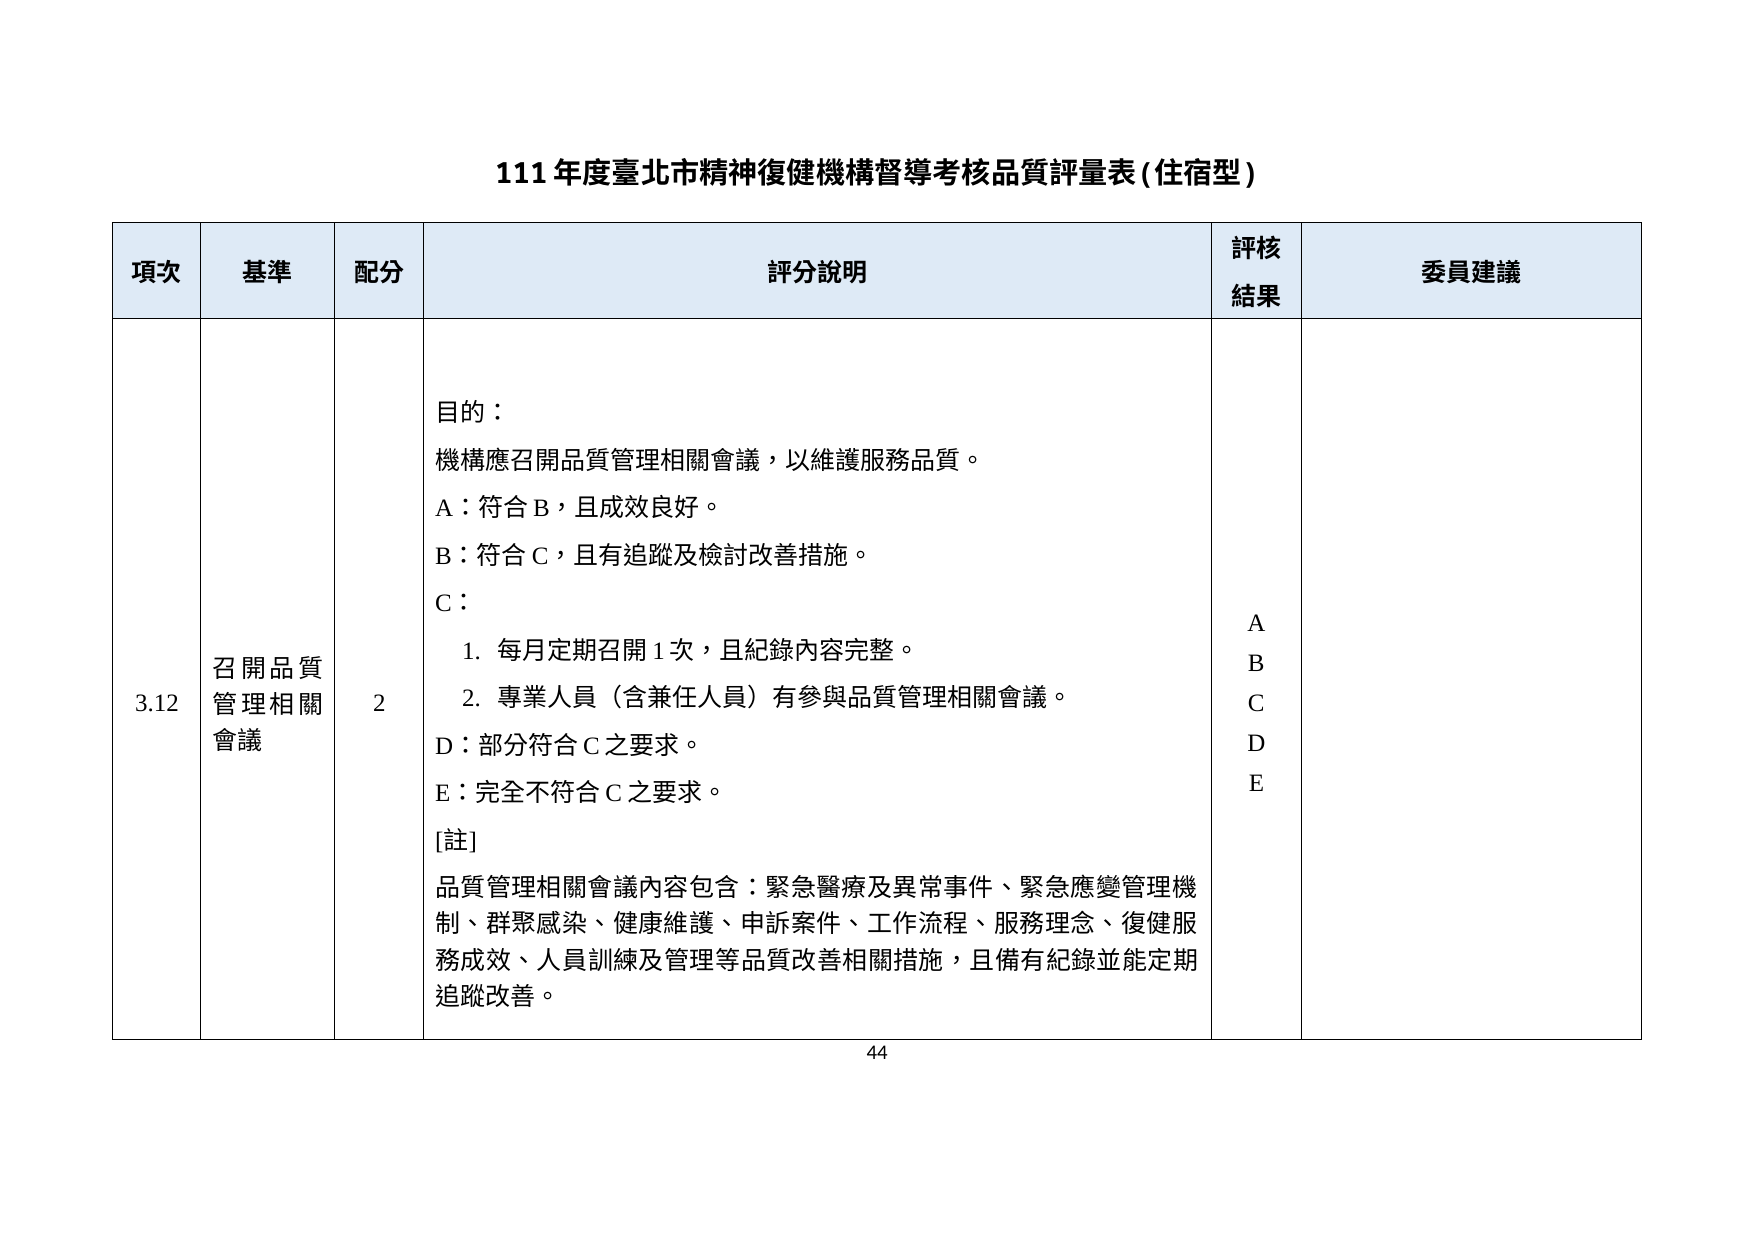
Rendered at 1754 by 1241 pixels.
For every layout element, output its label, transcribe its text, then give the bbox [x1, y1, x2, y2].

table_cell [1302, 319, 1641, 1039]
table_cell 3.12 [113, 319, 200, 1039]
table_header 配分 [335, 223, 423, 318]
table_header 委員建議 [1302, 223, 1641, 318]
table_cell 召開品質管理相關會議 [201, 319, 334, 1039]
table_header 評分說明 [424, 223, 1211, 318]
table_header 評核 結果 [1212, 223, 1301, 318]
table_cell A B C D E [1212, 319, 1301, 1039]
table_cell 目的： 機構應召開品質管理相關會議，以維護服務品質。 A：符合B，且成效良好。 B：符合C，且有追蹤及檢討改善措施。 C： 每月定期召開1次，且紀錄內容完整。 專業人員（含兼任人員）有參與品質管理相關會議。 D：部分符合C之要求。 E：完全不符合C之要求。 [註] 品質管理相關會議內容包含：緊急醫療及異常事件、緊急應變管理機制、群聚感染、健康維護、申訴案件、工作流程、服務理念、復健服務成效、人員訓練及管理等品質改善相關措施，且備有紀錄並能定期追蹤改善。 [424, 319, 1211, 1039]
table_cell 2 [335, 319, 423, 1039]
table_header 基準 [201, 223, 334, 318]
table_header 項次 [113, 223, 200, 318]
